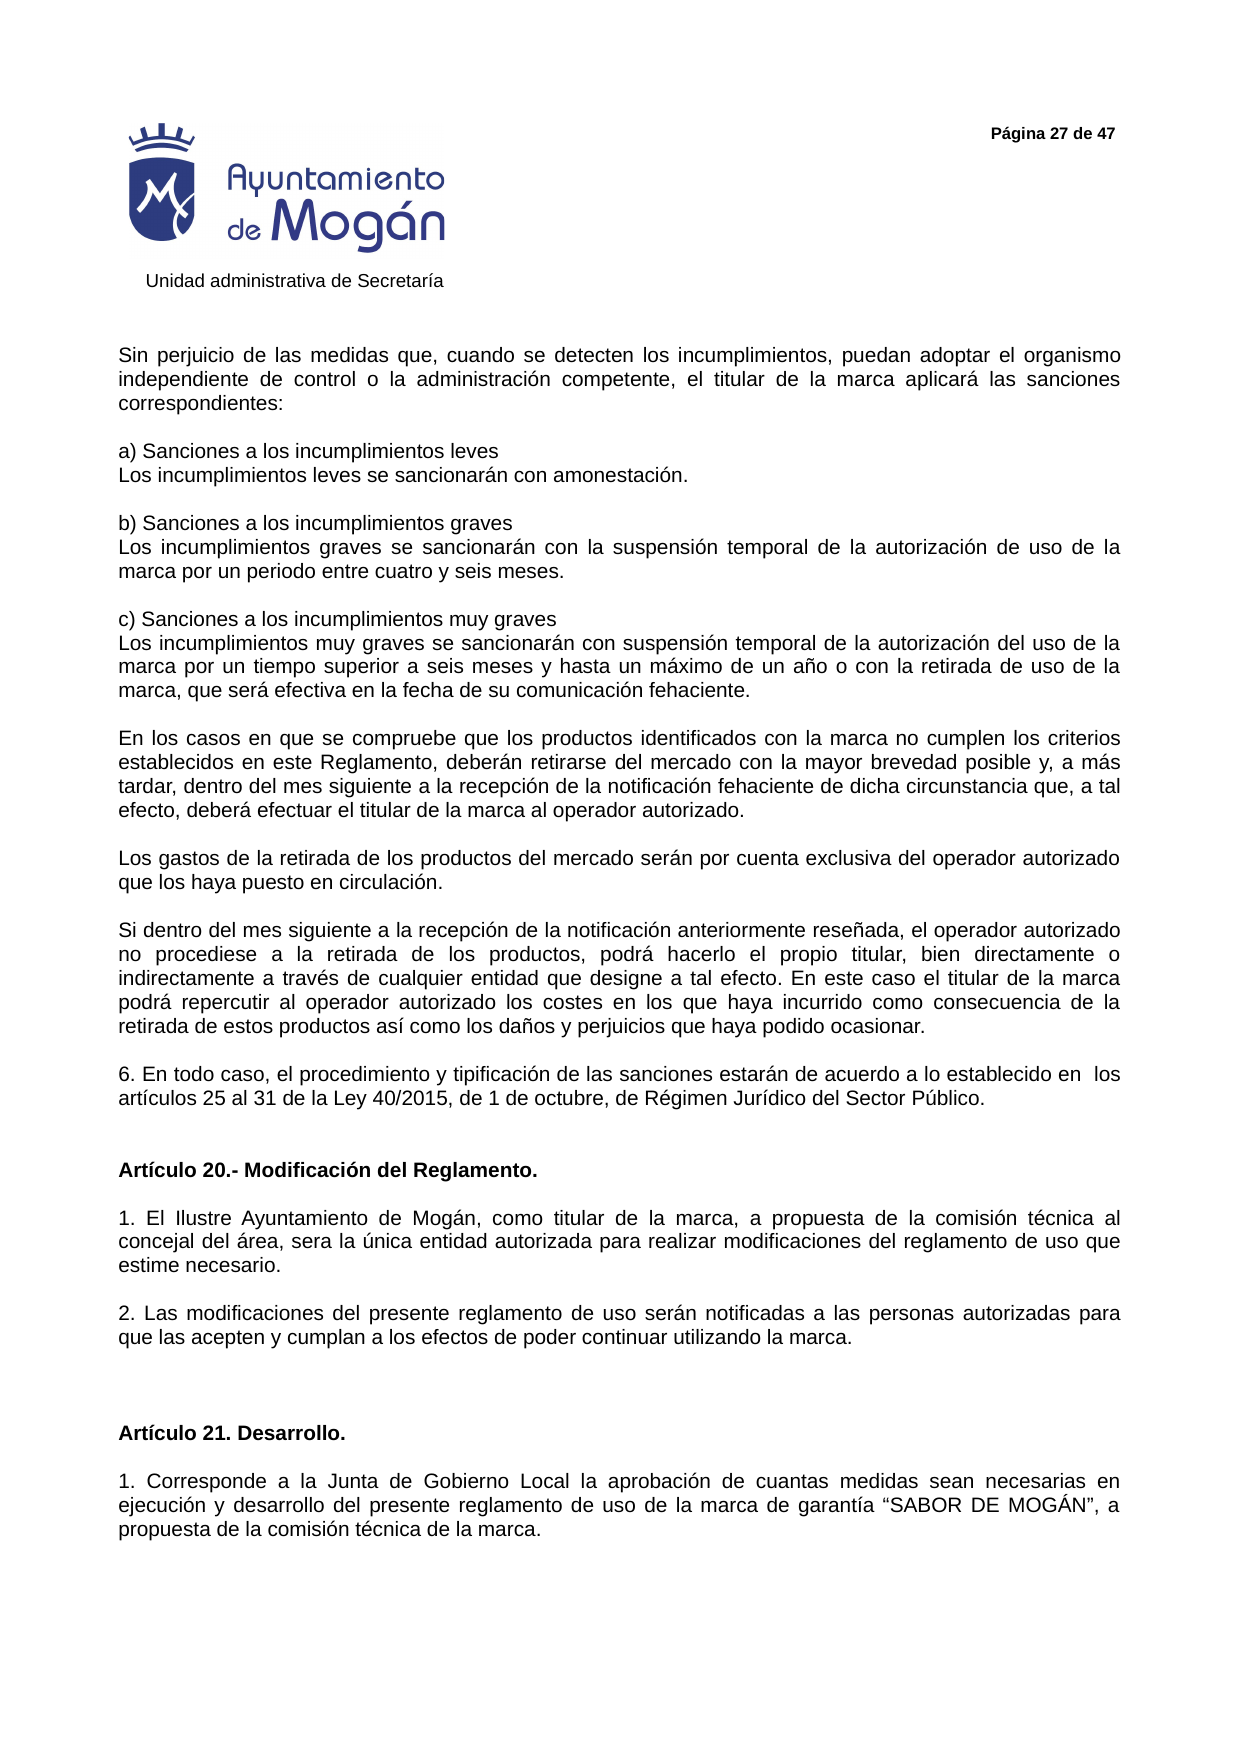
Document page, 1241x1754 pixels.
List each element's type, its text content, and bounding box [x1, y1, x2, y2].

picture [128, 123, 445, 259]
text a) Sanciones a los incumplimientos leves [118, 439, 1122, 463]
text Los incumplimientos muy graves se sancionarán con suspensión temporal de la autorización del uso de la marca por un tiempo superior a seis meses y hasta un máximo de un año o con la retirada de uso de la marca, que será efectiva en la fecha de su comunicación fehaciente. [118, 630, 1122, 702]
text Artículo 20.- Modificación del Reglamento. [118, 1157, 1122, 1181]
text c) Sanciones a los incumplimientos muy graves [118, 606, 1122, 630]
text 2. Las modificaciones del presente reglamento de uso serán notificadas a las personas autorizadas para que las acepten y cumplan a los efectos de poder continuar utilizando la marca. [118, 1301, 1122, 1349]
text 6. En todo caso, el procedimiento y tipificación de las sanciones estarán de acuerdo a lo establecido en los artículos 25 al 31 de la Ley 40/2015, de 1 de octubre, de Régimen Jurídico del Sector Público. [118, 1062, 1122, 1109]
text En los casos en que se compruebe que los productos identificados con la marca no cumplen los criterios establecidos en este Reglamento, deberán retirarse del mercado con la mayor brevedad posible y, a más tardar, dentro del mes siguiente a la recepción de la notificación fehaciente de dicha circunstancia que, a tal efecto, deberá efectuar el titular de la marca al operador autorizado. [118, 726, 1122, 822]
text Artículo 21. Desarrollo. [118, 1421, 1122, 1445]
text Si dentro del mes siguiente a la recepción de la notificación anteriormente reseñada, el operador autorizado no procediese a la retirada de los productos, podrá hacerlo el propio titular, bien directamente o indirectamente a través de cualquier entidad que designe a tal efecto. En este caso el titular de la marca podrá repercutir al operador autorizado los costes en los que haya incurrido como consecuencia de la retirada de estos productos así como los daños y perjuicios que haya podido ocasionar. [118, 918, 1122, 1038]
text Los incumplimientos graves se sancionarán con la suspensión temporal de la autorización de uso de la marca por un periodo entre cuatro y seis meses. [118, 534, 1122, 582]
text Los incumplimientos leves se sancionarán con amonestación. [118, 463, 1122, 487]
text Sin perjuicio de las medidas que, cuando se detecten los incumplimientos, puedan adoptar el organismo independiente de control o la administración competente, el titular de la marca aplicará las sanciones correspondientes: [118, 343, 1122, 415]
text b) Sanciones a los incumplimientos graves [118, 511, 1122, 534]
list 1. Corresponde a la Junta de Gobierno Local la aprobación de cuantas medidas sean necesarias en ejecución y desarrollo del presente reglamento de uso de la marca de garantía “SABOR DE MOGÁN”, a propuesta de la comisión técnica de la marca. [118, 1469, 1122, 1541]
text 1. El Ilustre Ayuntamiento de Mogán, como titular de la marca, a propuesta de la comisión técnica al concejal del área, sera la única entidad autorizada para realizar modificaciones del reglamento de uso que estime necesario. [118, 1205, 1122, 1277]
text Los gastos de la retirada de los productos del mercado serán por cuenta exclusiva del operador autorizado que los haya puesto en circulación. [118, 846, 1122, 894]
